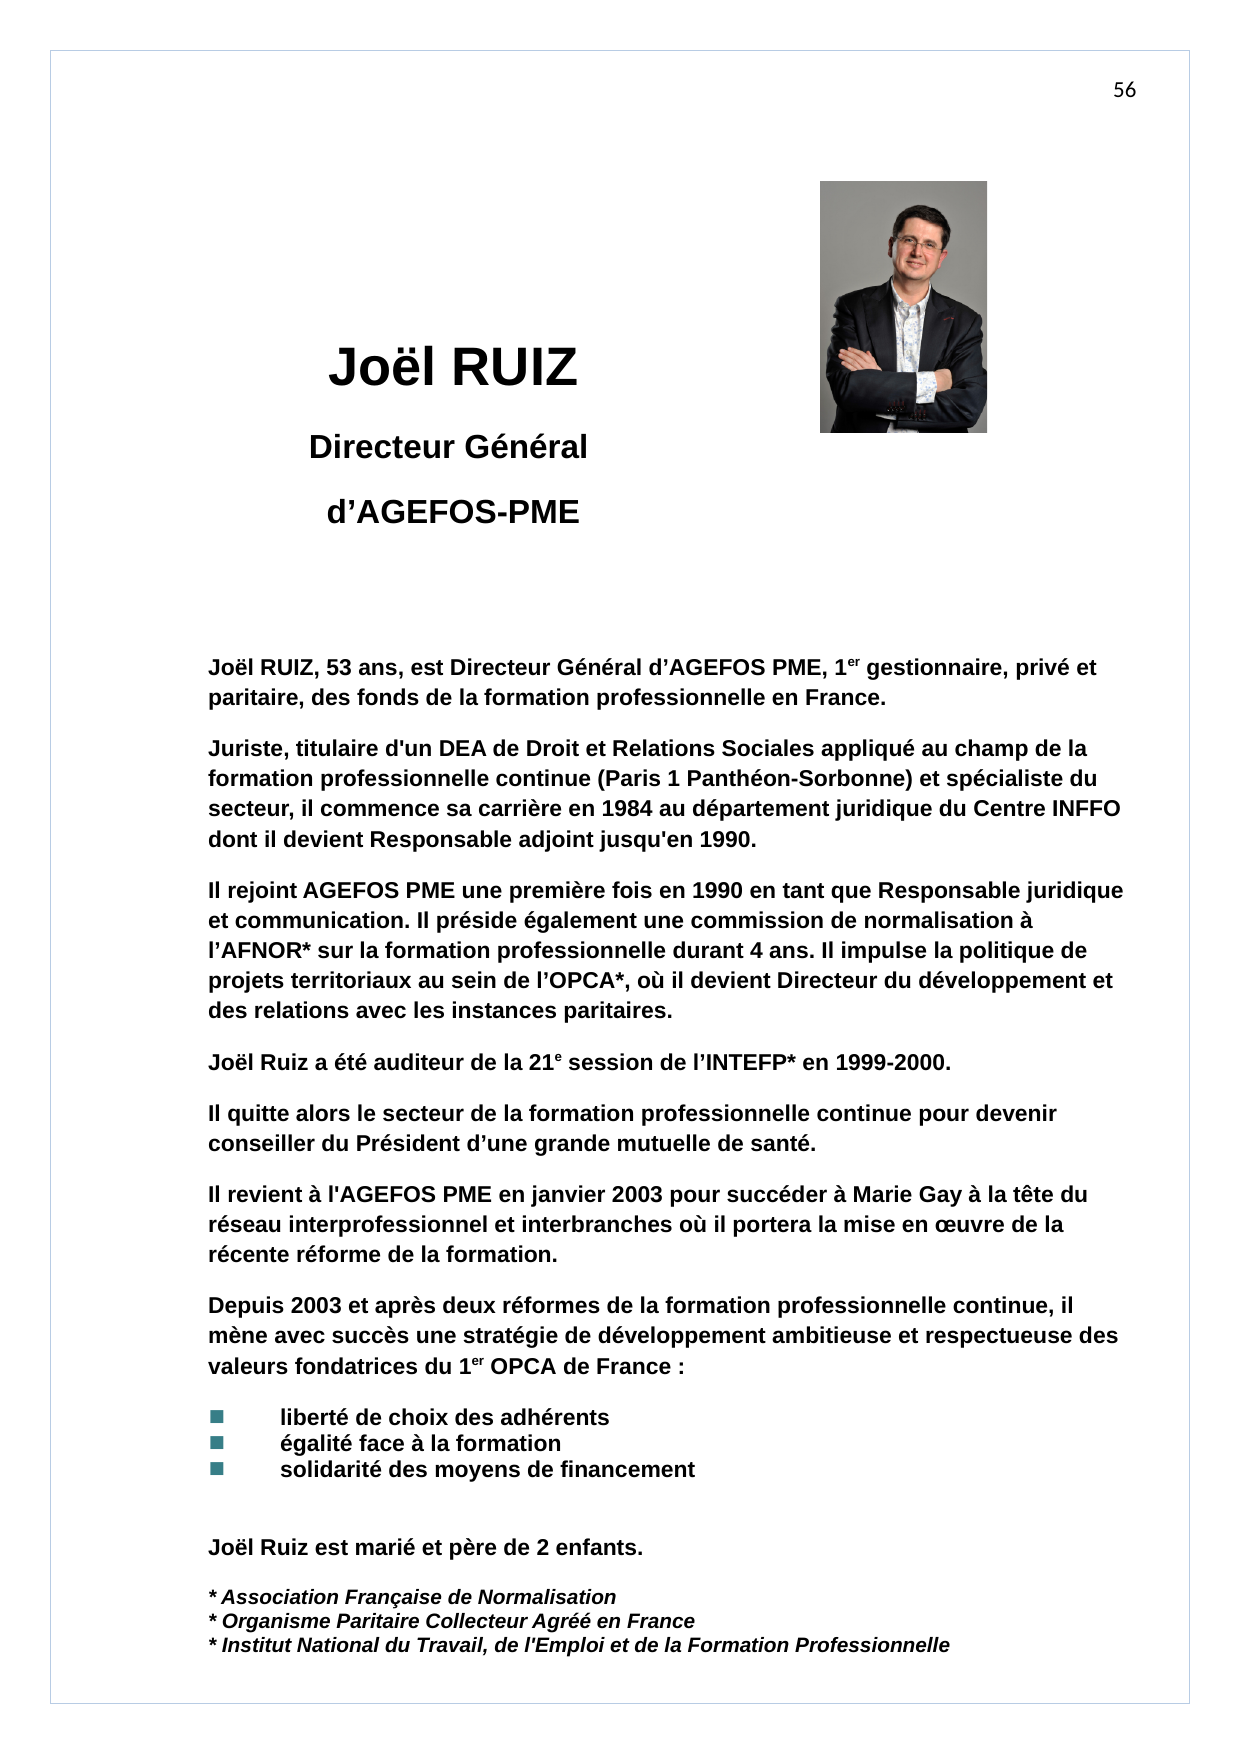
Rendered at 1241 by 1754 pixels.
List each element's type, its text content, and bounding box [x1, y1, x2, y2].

list solidarité des moyens de financement [208, 1456, 1136, 1483]
text Il quitte alors le secteur de la formation professionnelle continue pour devenir conseiller du Président d’une grande mutuelle de santé. [208, 1099, 1136, 1156]
text * Association Française de Normalisation [208, 1585, 1136, 1609]
text Il rejoint AGEFOS PME une première fois en 1990 en tant que Responsable juridique et communication. Il préside également une commission de normalisation à l’AFNOR* sur la formation professionnelle durant 4 ans. Il impulse la politique de projets territoriaux au sein de l’OPCA*, où il devient Directeur du développement et des relations avec les instances paritaires. [208, 877, 1136, 1024]
list liberté de choix des adhérents [208, 1404, 1136, 1430]
text Joël RUIZ, 53 ans, est Directeur Général d’AGEFOS PME, 1er gestionnaire, privé et paritaire, des fonds de la formation professionnelle en France. [208, 654, 1136, 710]
text Il revient à l'AGEFOS PME en janvier 2003 pour succéder à Marie Gay à la tête du réseau interprofessionnel et interbranches où il portera la mise en œuvre de la récente réforme de la formation. [208, 1181, 1136, 1268]
text Joël Ruiz a été auditeur de la 21e session de l’INTEFP* en 1999-2000. [208, 1048, 1136, 1075]
text * Organisme Paritaire Collecteur Agréé en France [208, 1609, 1136, 1633]
list égalité face à la formation [208, 1430, 1136, 1456]
text Depuis 2003 et après deux réformes de la formation professionnelle continue, il mène avec succès une stratégie de développement ambitieuse et respectueuse des valeurs fondatrices du 1er OPCA de France : [208, 1292, 1136, 1379]
picture [820, 181, 988, 433]
text Juriste, titulaire d'un DEA de Droit et Relations Sociales appliqué au champ de la formation professionnelle continue (Paris 1 Panthéon-Sorbonne) et spécialiste du secteur, il commence sa carrière en 1984 au département juridique du Centre INFFO dont il devient Responsable adjoint jusqu'en 1990. [208, 735, 1136, 852]
table_header [710, 131, 1097, 552]
text * Institut National du Travail, de l'Emploi et de la Formation Professionnelle [208, 1633, 1136, 1657]
text Joël Ruiz est marié et père de 2 enfants. [208, 1534, 1136, 1560]
table_header Joël RUIZ Directeur Général d’AGEFOS-PME [138, 131, 710, 552]
